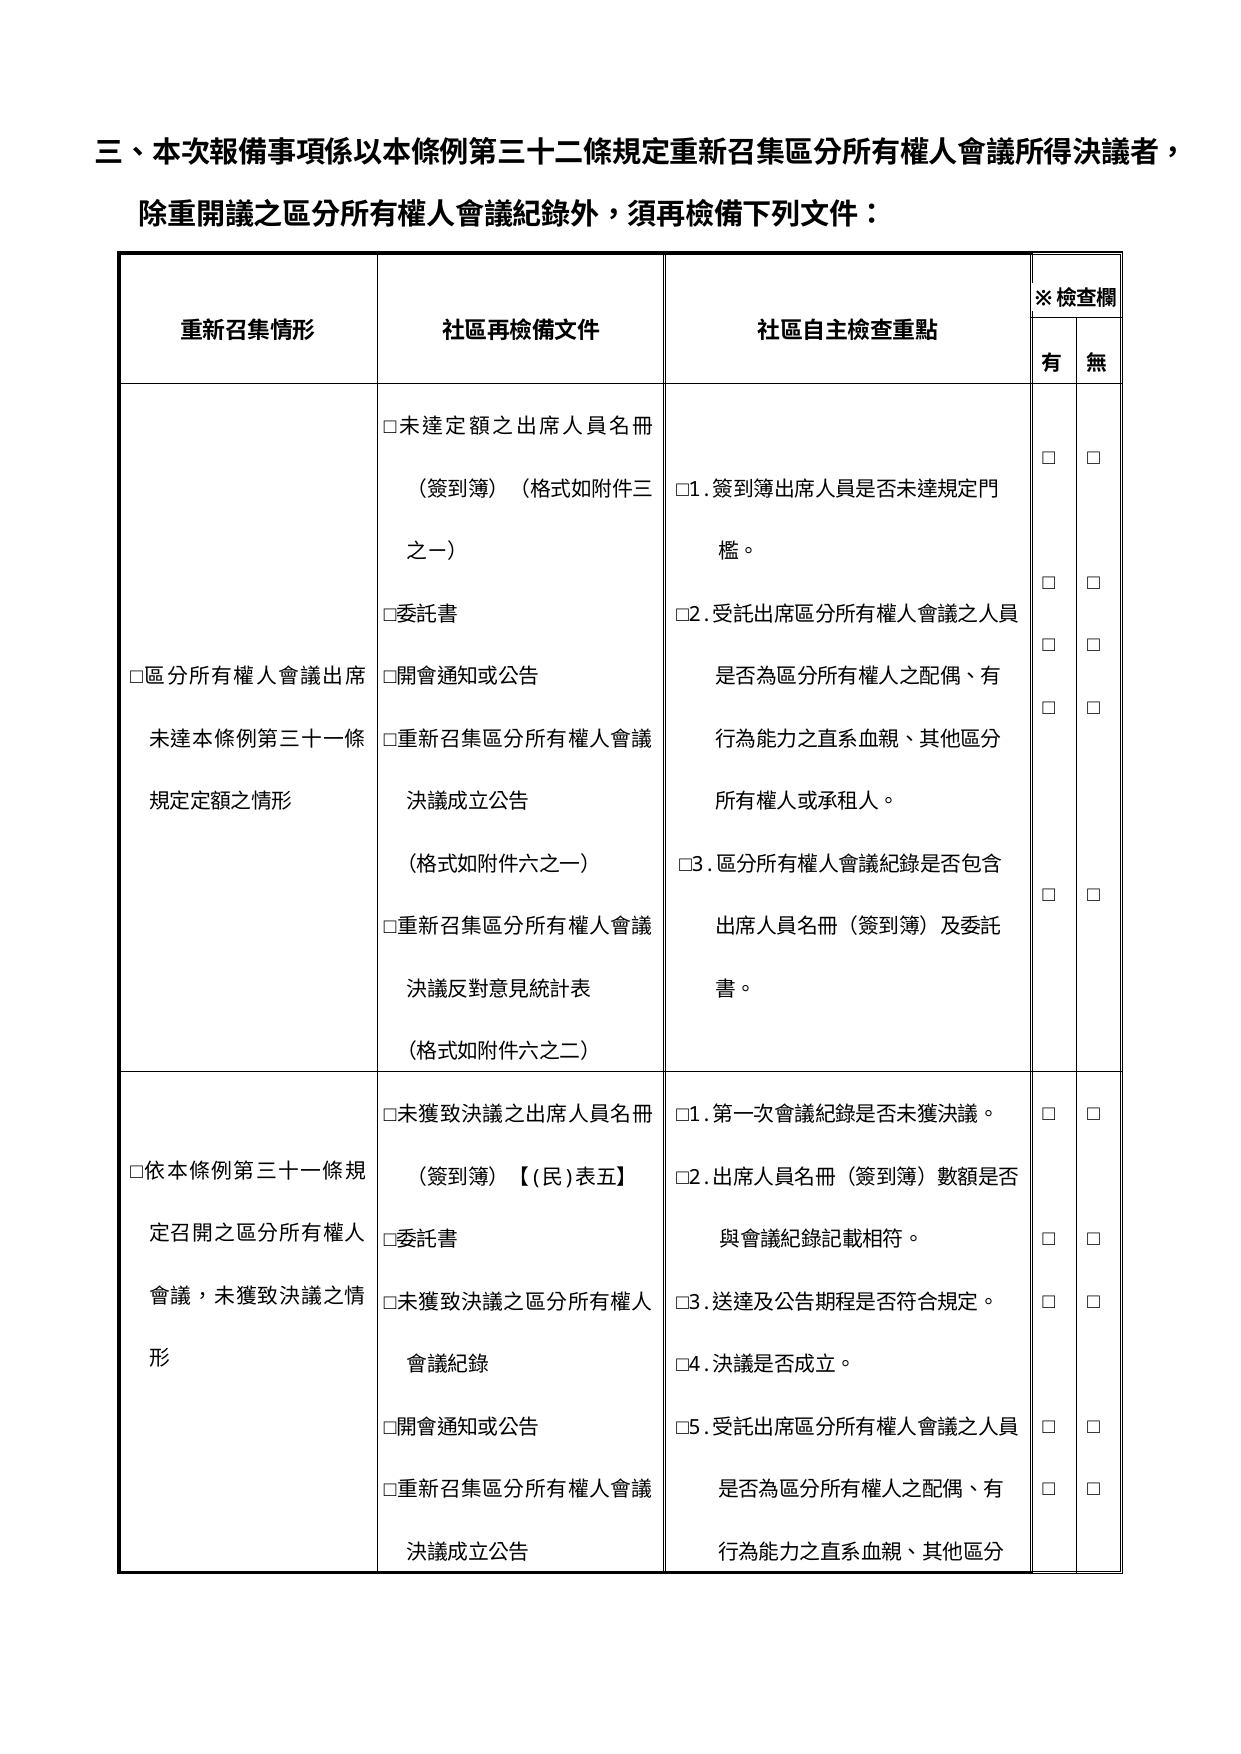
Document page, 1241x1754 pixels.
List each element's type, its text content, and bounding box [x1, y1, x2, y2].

table_cell □1.簽到簿出席人員是否未達規定門檻。 □2.受託出席區分所有權人會議之人員是否為區分所有權人之配偶、有行為能力之直系血親、其他區分所有權人或承租人。 □3.區分所有權人會議紀錄是否包含出席人員名冊（簽到簿）及委託書。 [666, 384, 1030, 1071]
table_cell □ □ □ □ □ [1077, 384, 1120, 1071]
table_cell □ □ □ □ □ [1033, 384, 1076, 1071]
table_header 社區自主檢查重點 [666, 255, 1030, 383]
table_cell □ □ □ □ □ [1033, 1072, 1076, 1571]
table_header 重新召集情形 [121, 255, 377, 383]
table_cell 無 [1077, 318, 1120, 383]
table_cell 有 [1033, 318, 1076, 383]
table_header 社區再檢備文件 [378, 255, 663, 383]
table_cell □未獲致決議之出席人員名冊（簽到簿）【(民)表五】 □委託書 □未獲致決議之區分所有權人會議紀錄 □開會通知或公告 □重新召集區分所有權人會議決議成立公告 [378, 1072, 663, 1571]
table_cell □1.第一次會議紀錄是否未獲決議。 □2.出席人員名冊（簽到簿）數額是否與會議紀錄記載相符。 □3.送達及公告期程是否符合規定。 □4.決議是否成立。 □5.受託出席區分所有權人會議之人員是否為區分所有權人之配偶、有行為能力之直系血親、其他區分 [666, 1072, 1030, 1571]
table_cell □依本條例第三十一條規定召開之區分所有權人會議，未獲致決議之情形 [121, 1072, 377, 1571]
table_cell □區分所有權人會議出席未達本條例第三十一條規定定額之情形 [121, 384, 377, 1071]
table_cell □未達定額之出席人員名冊（簽到簿）（格式如附件三之ㄧ） □委託書 □開會通知或公告 □重新召集區分所有權人會議決議成立公告 （格式如附件六之一） □重新召集區分所有權人會議決議反對意見統計表 （格式如附件六之二） [378, 384, 663, 1071]
table_cell □ □ □ □ □ [1077, 1072, 1120, 1571]
table_header ※檢查欄 [1033, 255, 1120, 317]
text 三、本次報備事項係以本條例第三十二條規定重新召集區分所有權人會議所得決議者，除重開議之區分所有權人會議紀錄外，須再檢備下列文件： [94, 108, 1192, 233]
